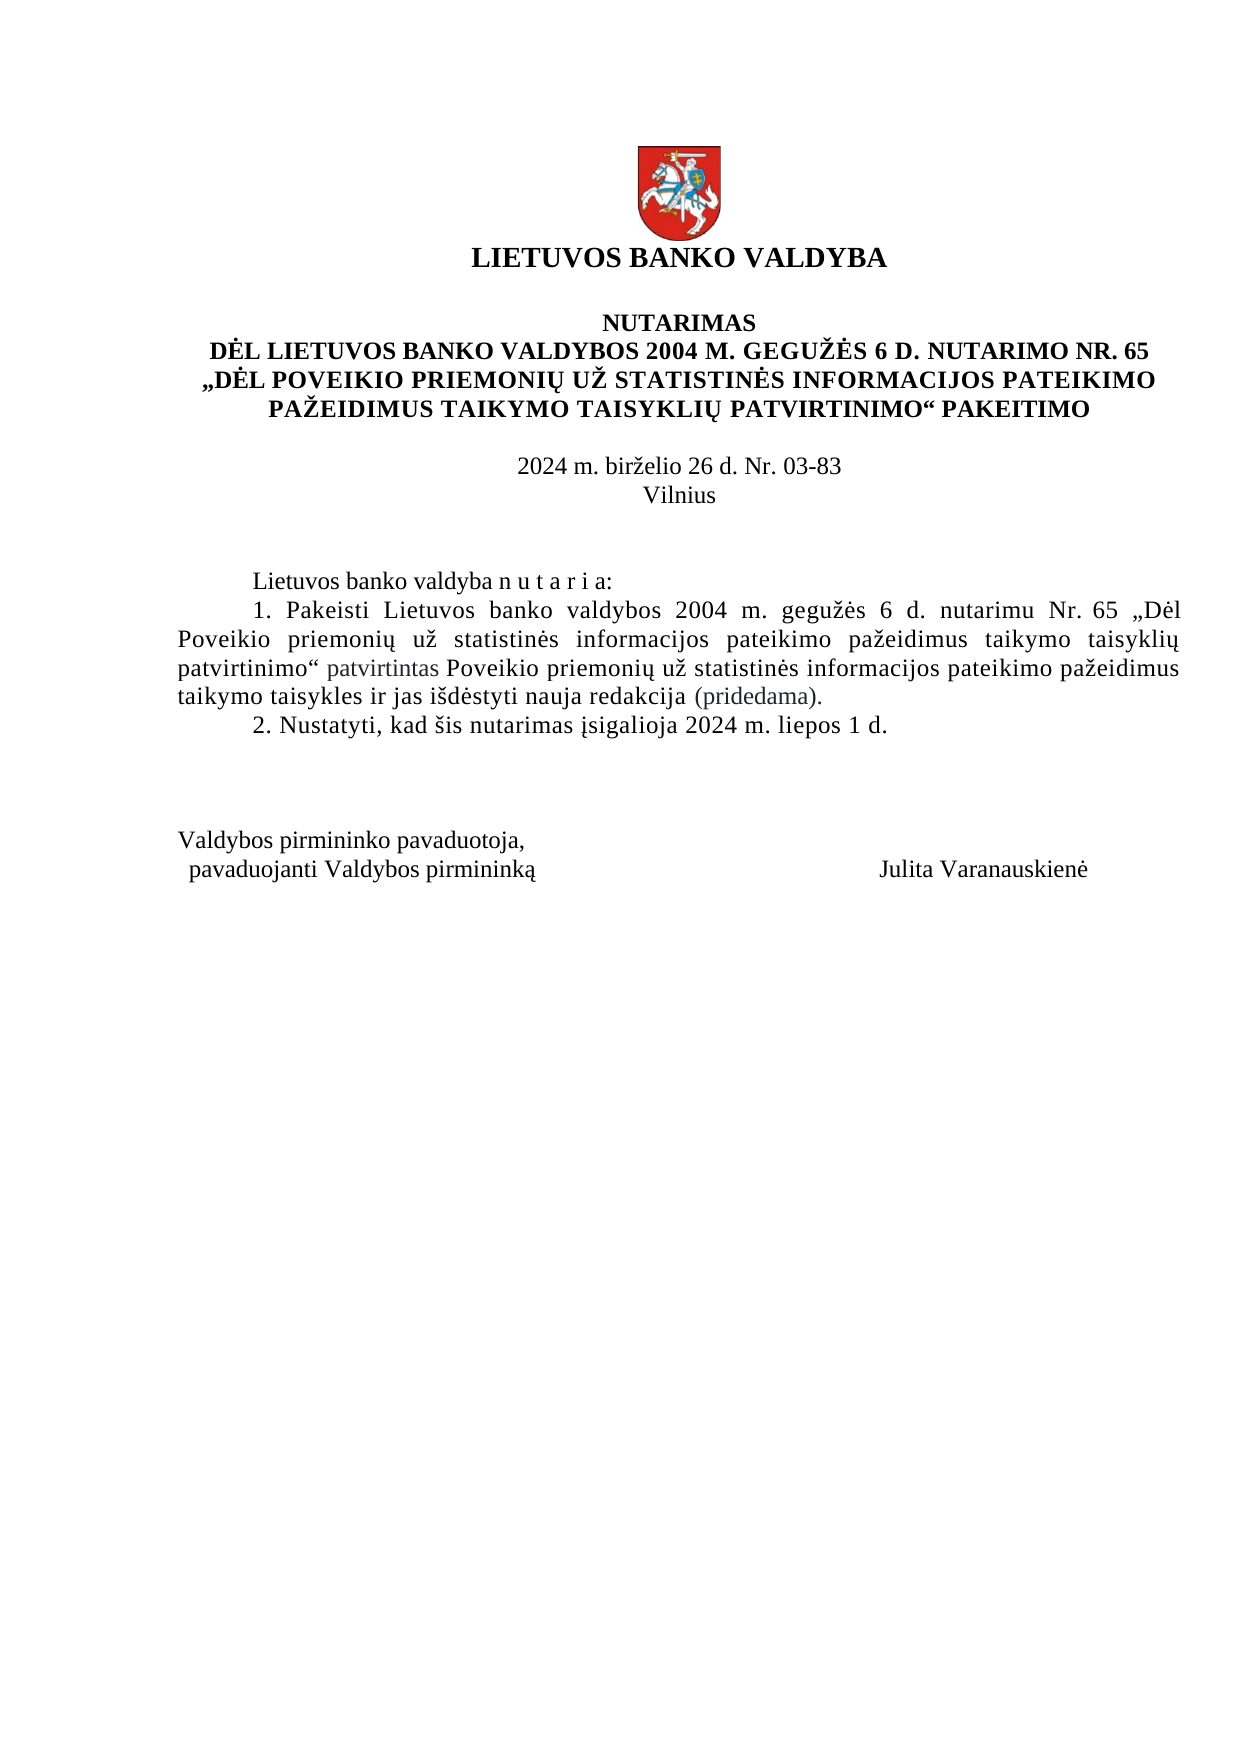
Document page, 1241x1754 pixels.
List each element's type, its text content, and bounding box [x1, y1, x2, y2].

text LIETUVOS BANKO VALDYBA [177, 241, 1181, 274]
text 2024 m. birželio 26 d. Nr. 03-83 [177, 451, 1181, 480]
subtitle pavaduojanti Valdybos pirmininką Julita Varanauskienė [188, 854, 1181, 883]
text DĖL LIETUVOS BANKO VALDYBOS 2004 M. GEGUŽĖS 6 D. NUTARIMO NR. 65 „DĖL POVEIKIO PRIEMONIŲ UŽ STATISTINĖS INFORMACIJOS PATEIKIMO PAŽEIDIMUS TAIKYMO TAISYKLIŲ PATVIRTINIMO“ PAKEITIMO [177, 336, 1181, 423]
text 1. Pakeisti Lietuvos banko valdybos 2004 m. gegužės 6 d. nutarimu Nr. 65 „Dėl Poveikio priemonių už statistinės informacijos pateikimo pažeidimus taikymo taisyklių patvirtinimo“ patvirtintas Poveikio priemonių už statistinės informacijos pateikimo pažeidimus taikymo taisykles ir jas išdėstyti nauja redakcija (pridedama). [177, 595, 1181, 710]
text NUTARIMAS [177, 308, 1181, 336]
text Lietuvos banko valdyba n u t a r i a: [177, 566, 1181, 595]
text 2. Nustatyti, kad šis nutarimas įsigalioja 2024 m. liepos 1 d. [177, 710, 1181, 739]
text Valdybos pirmininko pavaduotoja, [177, 825, 1181, 854]
text Vilnius [177, 480, 1181, 509]
